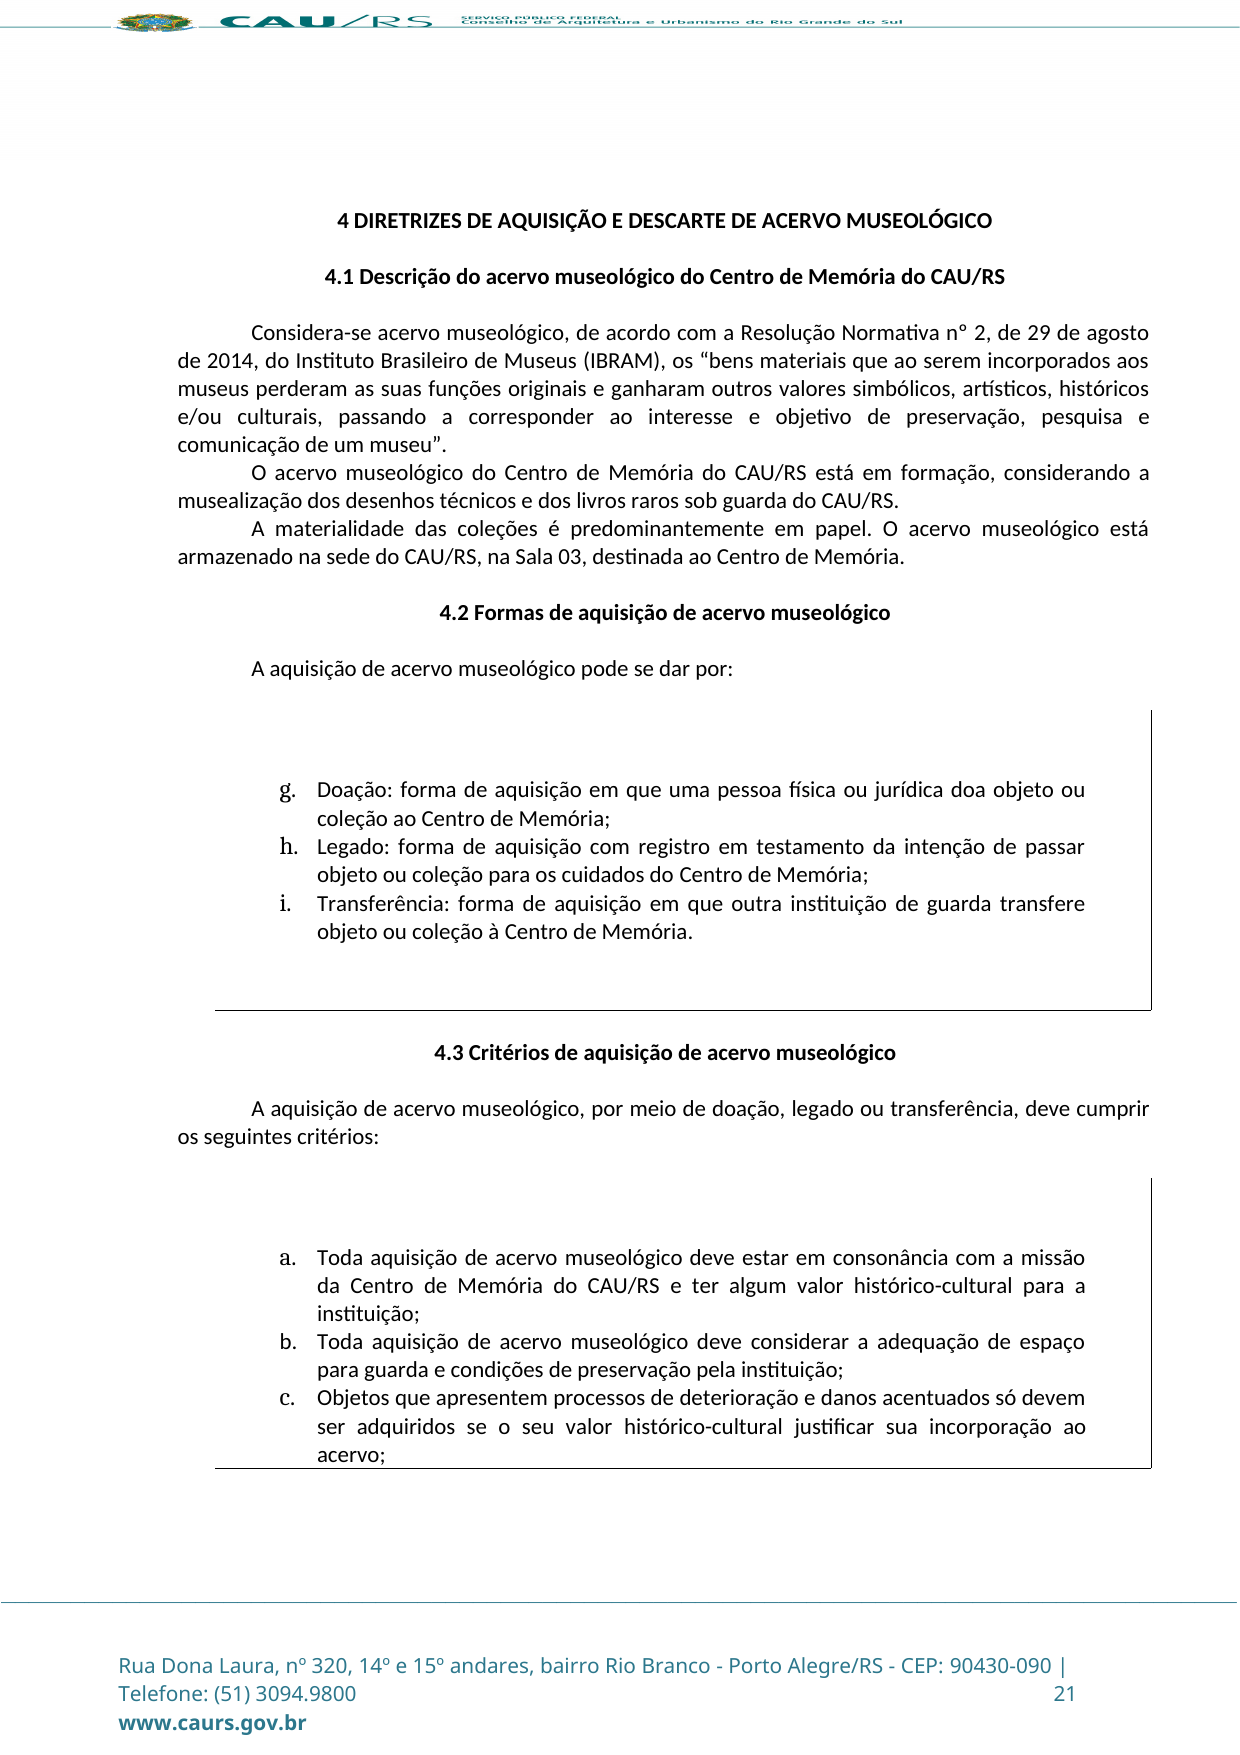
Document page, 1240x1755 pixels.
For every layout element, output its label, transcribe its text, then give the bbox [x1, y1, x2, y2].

list Legado: forma de aquisição com registro em testamento da intenção de passar objeto ou coleção para os cuidados do Centro de Memória; [215, 832, 1151, 888]
text O acervo museológico do Centro de Memória do CAU/RS está em formação, considerando a musealização dos desenhos técnicos e dos livros raros sob guarda do CAU/RS. [177, 458, 1151, 514]
subtitle 4.3 Critérios de aquisição de acervo museológico [189, 1038, 1141, 1066]
subtitle 4.2 Formas de aquisição de acervo museológico [189, 598, 1141, 626]
text A materialidade das coleções é predominantemente em papel. O acervo museológico está armazenado na sede do CAU/RS, na Sala 03, destinada ao Centro de Memória. [177, 514, 1151, 570]
subtitle 4.1 Descrição do acervo museológico do Centro de Memória do CAU/RS [189, 262, 1141, 290]
subtitle 4 DIRETRIZES DE AQUISIÇÃO E DESCARTE DE ACERVO MUSEOLÓGICO [189, 206, 1140, 234]
text Considera-se acervo museológico, de acordo com a Resolução Normativa nº 2, de 29 de agosto de 2014, do Instituto Brasileiro de Museus (IBRAM), os “bens materiais que ao serem incorporados aos museus perderam as suas funções originais e ganharam outros valores simbólicos, artísticos, históricos e/ou culturais, passando a corresponder ao interesse e objetivo de preservação, pesquisa e comunicação de um museu”. [177, 318, 1151, 458]
list Toda aquisição de acervo museológico deve considerar a adequação de espaço para guarda e condições de preservação pela instituição; [215, 1327, 1151, 1383]
text A aquisição de acervo museológico, por meio de doação, legado ou transferência, deve cumprir os seguintes critérios: [177, 1094, 1151, 1150]
list Doação: forma de aquisição em que uma pessoa física ou jurídica doa objeto ou coleção ao Centro de Memória; [215, 710, 1151, 832]
text A aquisição de acervo museológico pode se dar por: [177, 654, 1151, 682]
list Toda aquisição de acervo museológico deve estar em consonância com a missão da Centro de Memória do CAU/RS e ter algum valor histórico-cultural para a instituição; [215, 1178, 1151, 1327]
list Transferência: forma de aquisição em que outra instituição de guarda transfere objeto ou coleção à Centro de Memória. [215, 888, 1151, 1010]
list Objetos que apresentem processos de deterioração e danos acentuados só devem ser adquiridos se o seu valor histórico-cultural justificar sua incorporação ao acervo; [215, 1383, 1151, 1468]
